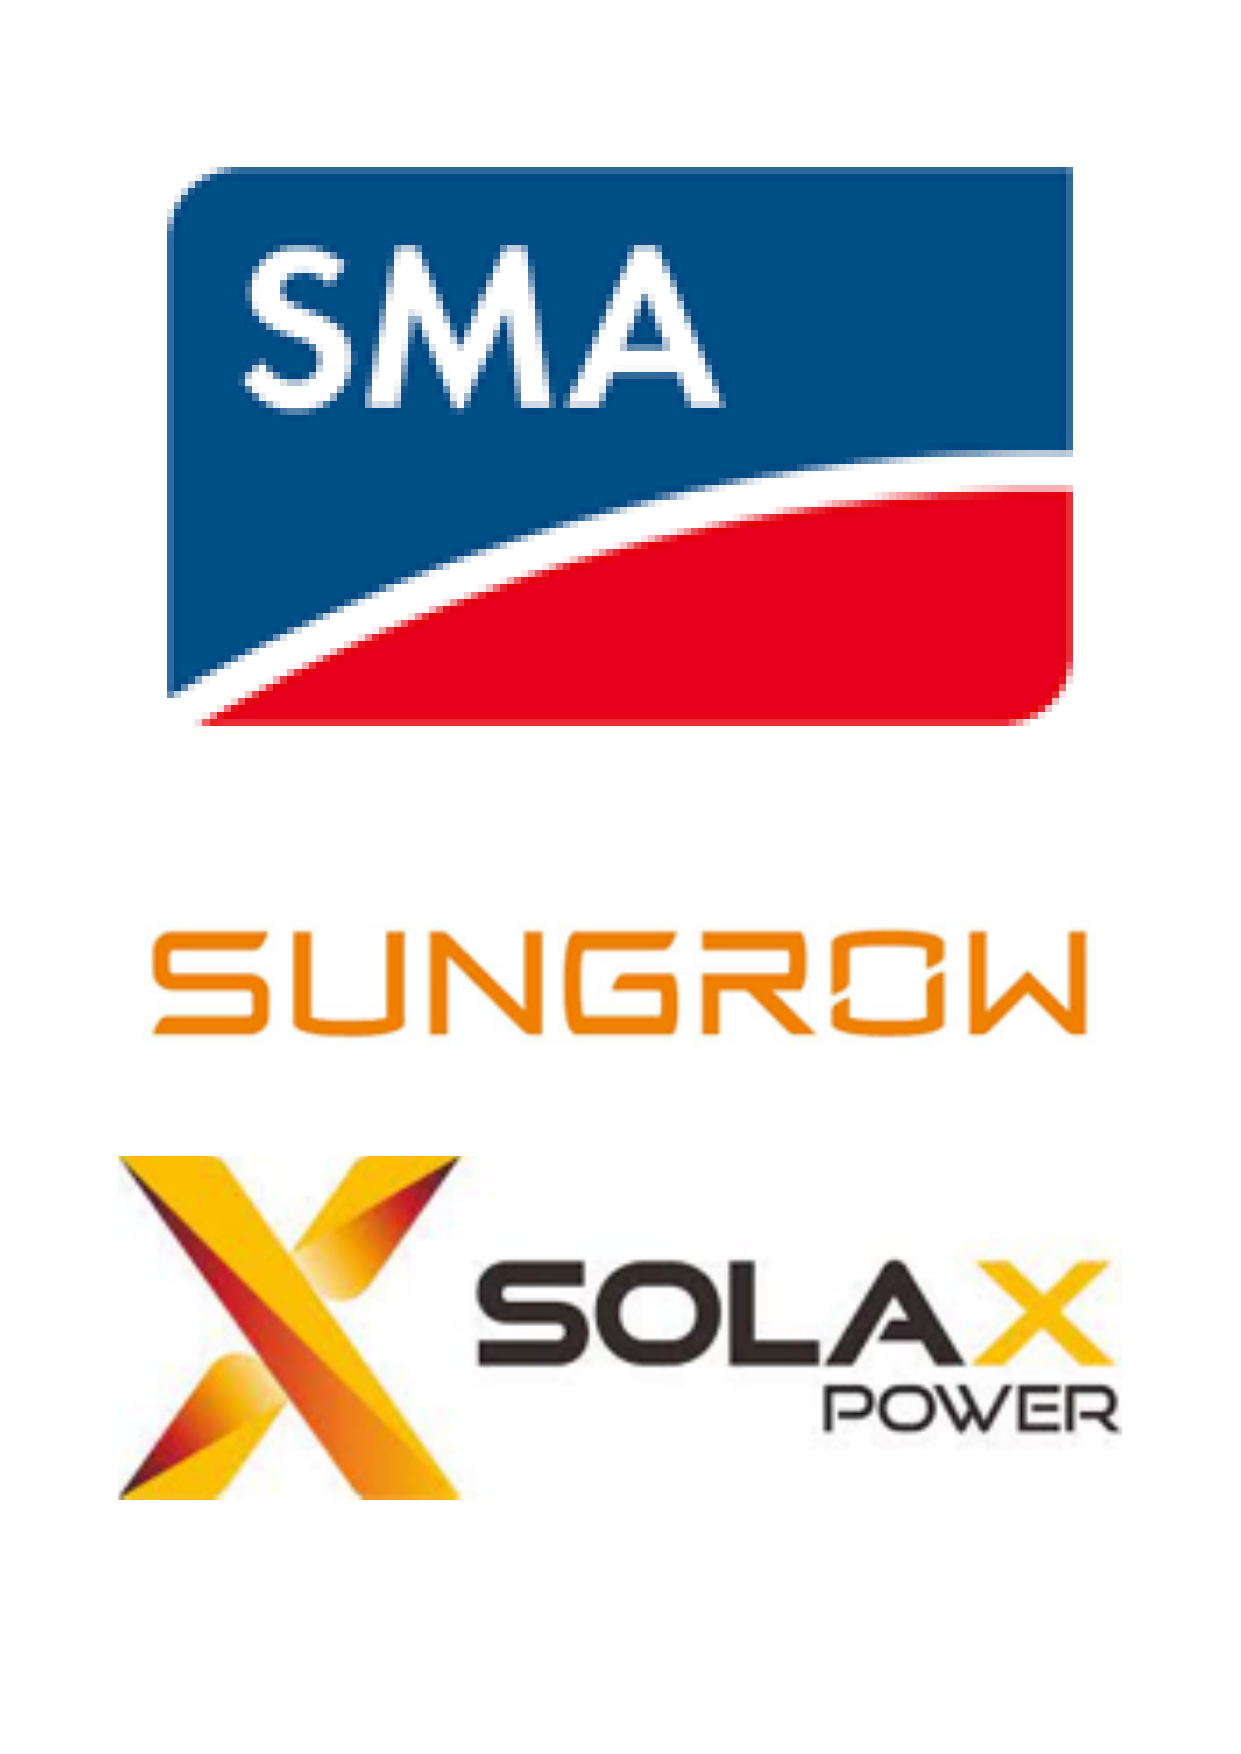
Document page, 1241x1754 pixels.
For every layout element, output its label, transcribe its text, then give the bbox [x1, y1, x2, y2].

picture [118, 804, 1123, 1500]
text Klik op het logo van het omvormer merk voor specifiek informatie voor de installatie van de omvormer in het Jullix energiebeheer systeem. [118, 776, 1122, 804]
picture [118, 118, 1123, 776]
